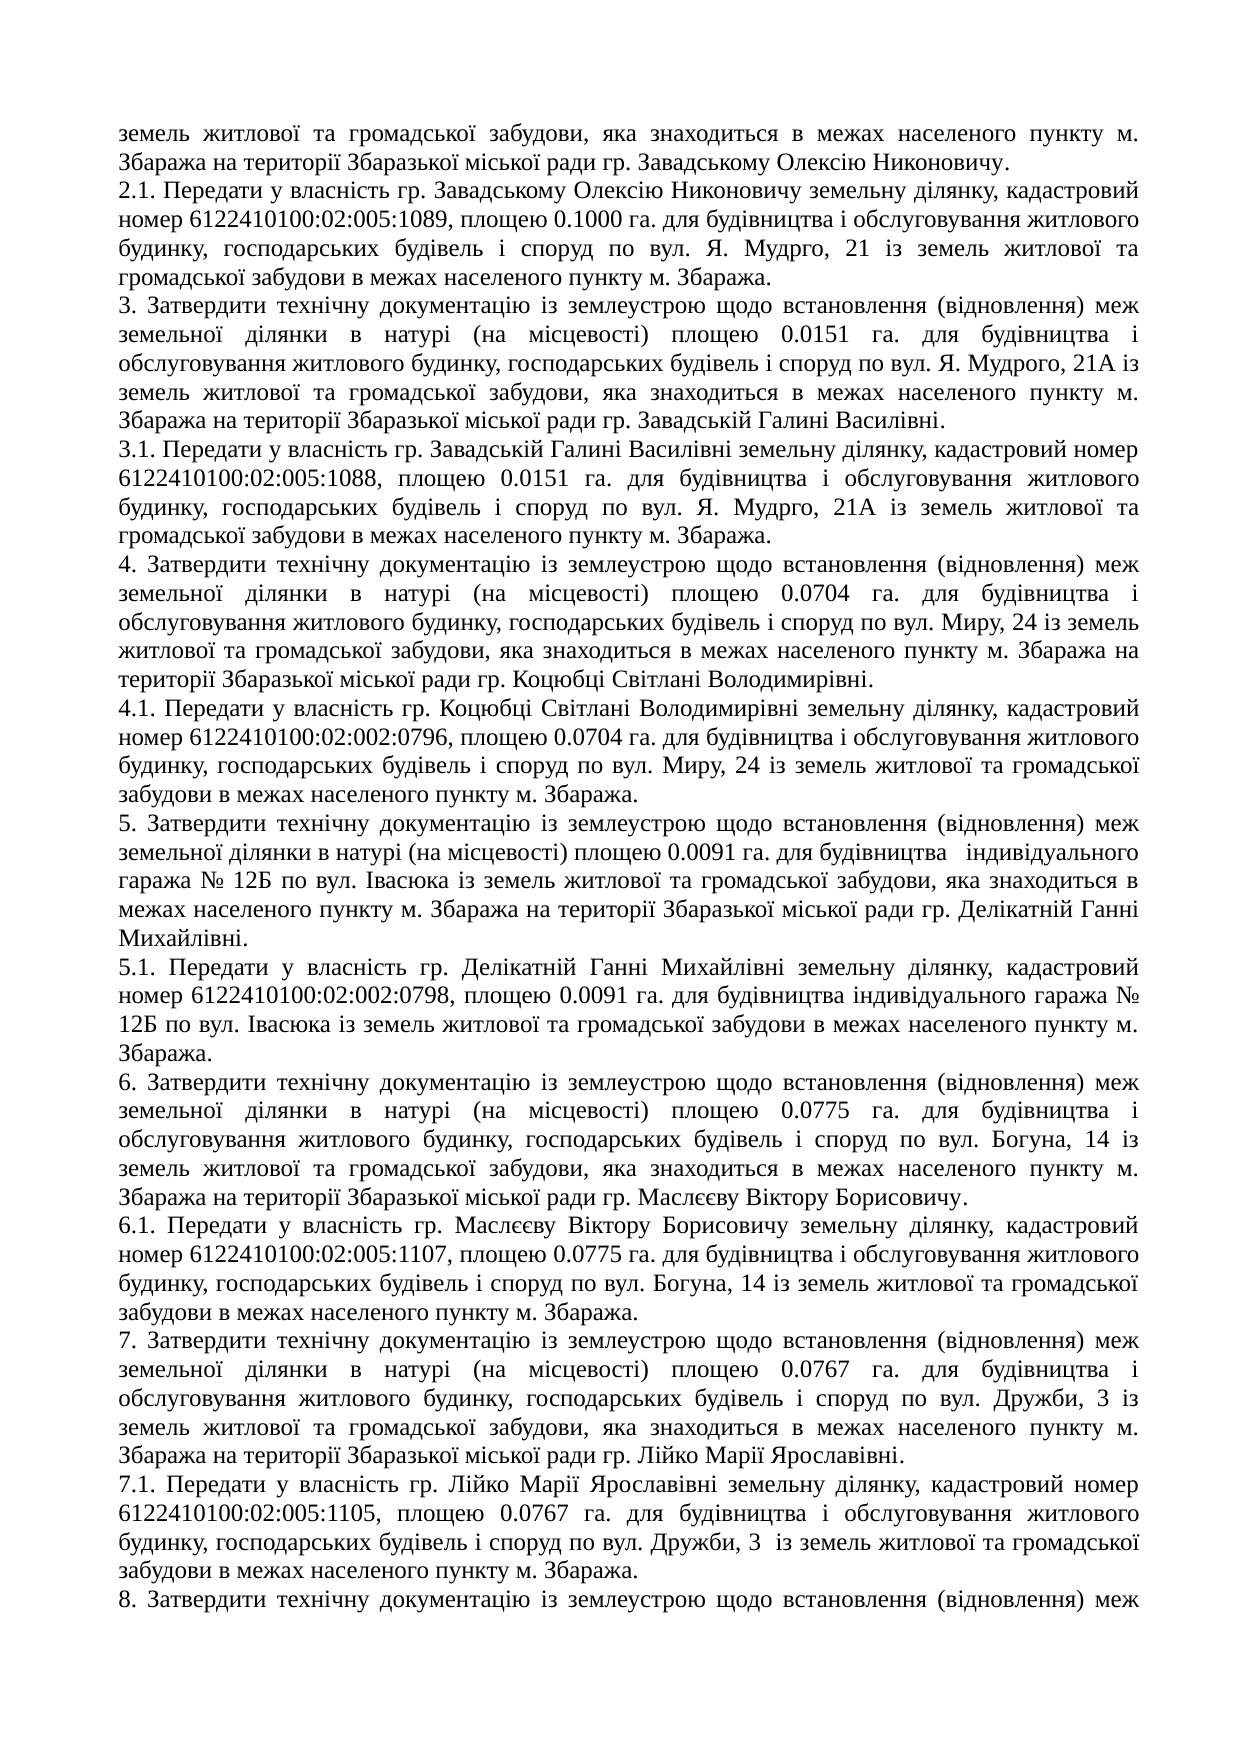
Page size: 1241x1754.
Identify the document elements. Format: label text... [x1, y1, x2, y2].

list 3. Затвердити технічну документацію із землеустрою щодо встановлення (відновлення) меж земельної ділянки в натурі (на місцевості) площею 0.0151 га. для будівництва і обслуговування житлового будинку, господарських будівель і споруд по вул. Я. Мудрого, 21А із земель житлової та громадської забудови, яка знаходиться в межах населеного пункту м. Збаража на території Збаразької міської ради гр. Завадській Галині Василівні. [118, 291, 1140, 434]
list 2.1. Передати у власність гр. Завадському Олексію Никоновичу земельну ділянку, кадастровий номер 6122410100:02:005:1089, площею 0.1000 га. для будівництва і обслуговування житлового будинку, господарських будівель і споруд по вул. Я. Мудрго, 21 із земель житлової та громадської забудови в межах населеного пункту м. Збаража. [118, 176, 1140, 291]
list 4.1. Передати у власність гр. Коцюбці Світлані Володимирівні земельну ділянку, кадастровий номер 6122410100:02:002:0796, площею 0.0704 га. для будівництва і обслуговування житлового будинку, господарських будівель і споруд по вул. Миру, 24 із земель житлової та громадської забудови в межах населеного пункту м. Збаража. [118, 693, 1140, 808]
list 6.1. Передати у власність гр. Маслєєву Віктору Борисовичу земельну ділянку, кадастровий номер 6122410100:02:005:1107, площею 0.0775 га. для будівництва і обслуговування житлового будинку, господарських будівель і споруд по вул. Богуна, 14 із земель житлової та громадської забудови в межах населеного пункту м. Збаража. [118, 1211, 1140, 1326]
list 7. Затвердити технічну документацію із землеустрою щодо встановлення (відновлення) меж земельної ділянки в натурі (на місцевості) площею 0.0767 га. для будівництва і обслуговування житлового будинку, господарських будівель і споруд по вул. Дружби, 3 із земель житлової та громадської забудови, яка знаходиться в межах населеного пункту м. Збаража на території Збаразької міської ради гр. Лійко Марії Ярославівні. [118, 1326, 1140, 1469]
list 5.1. Передати у власність гр. Делікатній Ганні Михайлівні земельну ділянку, кадастровий номер 6122410100:02:002:0798, площею 0.0091 га. для будівництва індивідуального гаража № 12Б по вул. Івасюка із земель житлової та громадської забудови в межах населеного пункту м. Збаража. [118, 952, 1140, 1067]
list 8. Затвердити технічну документацію із землеустрою щодо встановлення (відновлення) меж [118, 1584, 1140, 1613]
list 7.1. Передати у власність гр. Лійко Марії Ярославівні земельну ділянку, кадастровий номер 6122410100:02:005:1105, площею 0.0767 га. для будівництва і обслуговування житлового будинку, господарських будівель і споруд по вул. Дружби, 3 із земель житлової та громадської забудови в межах населеного пункту м. Збаража. [118, 1469, 1140, 1584]
list 6. Затвердити технічну документацію із землеустрою щодо встановлення (відновлення) меж земельної ділянки в натурі (на місцевості) площею 0.0775 га. для будівництва і обслуговування житлового будинку, господарських будівель і споруд по вул. Богуна, 14 із земель житлової та громадської забудови, яка знаходиться в межах населеного пункту м. Збаража на території Збаразької міської ради гр. Маслєєву Віктору Борисовичу. [118, 1067, 1140, 1211]
list 3.1. Передати у власність гр. Завадській Галині Василівні земельну ділянку, кадастровий номер 6122410100:02:005:1088, площею 0.0151 га. для будівництва і обслуговування житлового будинку, господарських будівель і споруд по вул. Я. Мудрго, 21А із земель житлової та громадської забудови в межах населеного пункту м. Збаража. [118, 434, 1140, 549]
list земель житлової та громадської забудови, яка знаходиться в межах населеного пункту м. Збаража на території Збаразької міської ради гр. Завадському Олексію Никоновичу. [118, 118, 1140, 176]
list 4. Затвердити технічну документацію із землеустрою щодо встановлення (відновлення) меж земельної ділянки в натурі (на місцевості) площею 0.0704 га. для будівництва і обслуговування житлового будинку, господарських будівель і споруд по вул. Миру, 24 із земель житлової та громадської забудови, яка знаходиться в межах населеного пункту м. Збаража на території Збаразької міської ради гр. Коцюбці Світлані Володимирівні. [118, 549, 1140, 693]
list 5. Затвердити технічну документацію із землеустрою щодо встановлення (відновлення) меж земельної ділянки в натурі (на місцевості) площею 0.0091 га. для будівництва індивідуального гаража № 12Б по вул. Івасюка із земель житлової та громадської забудови, яка знаходиться в межах населеного пункту м. Збаража на території Збаразької міської ради гр. Делікатній Ганні Михайлівні. [118, 808, 1140, 952]
